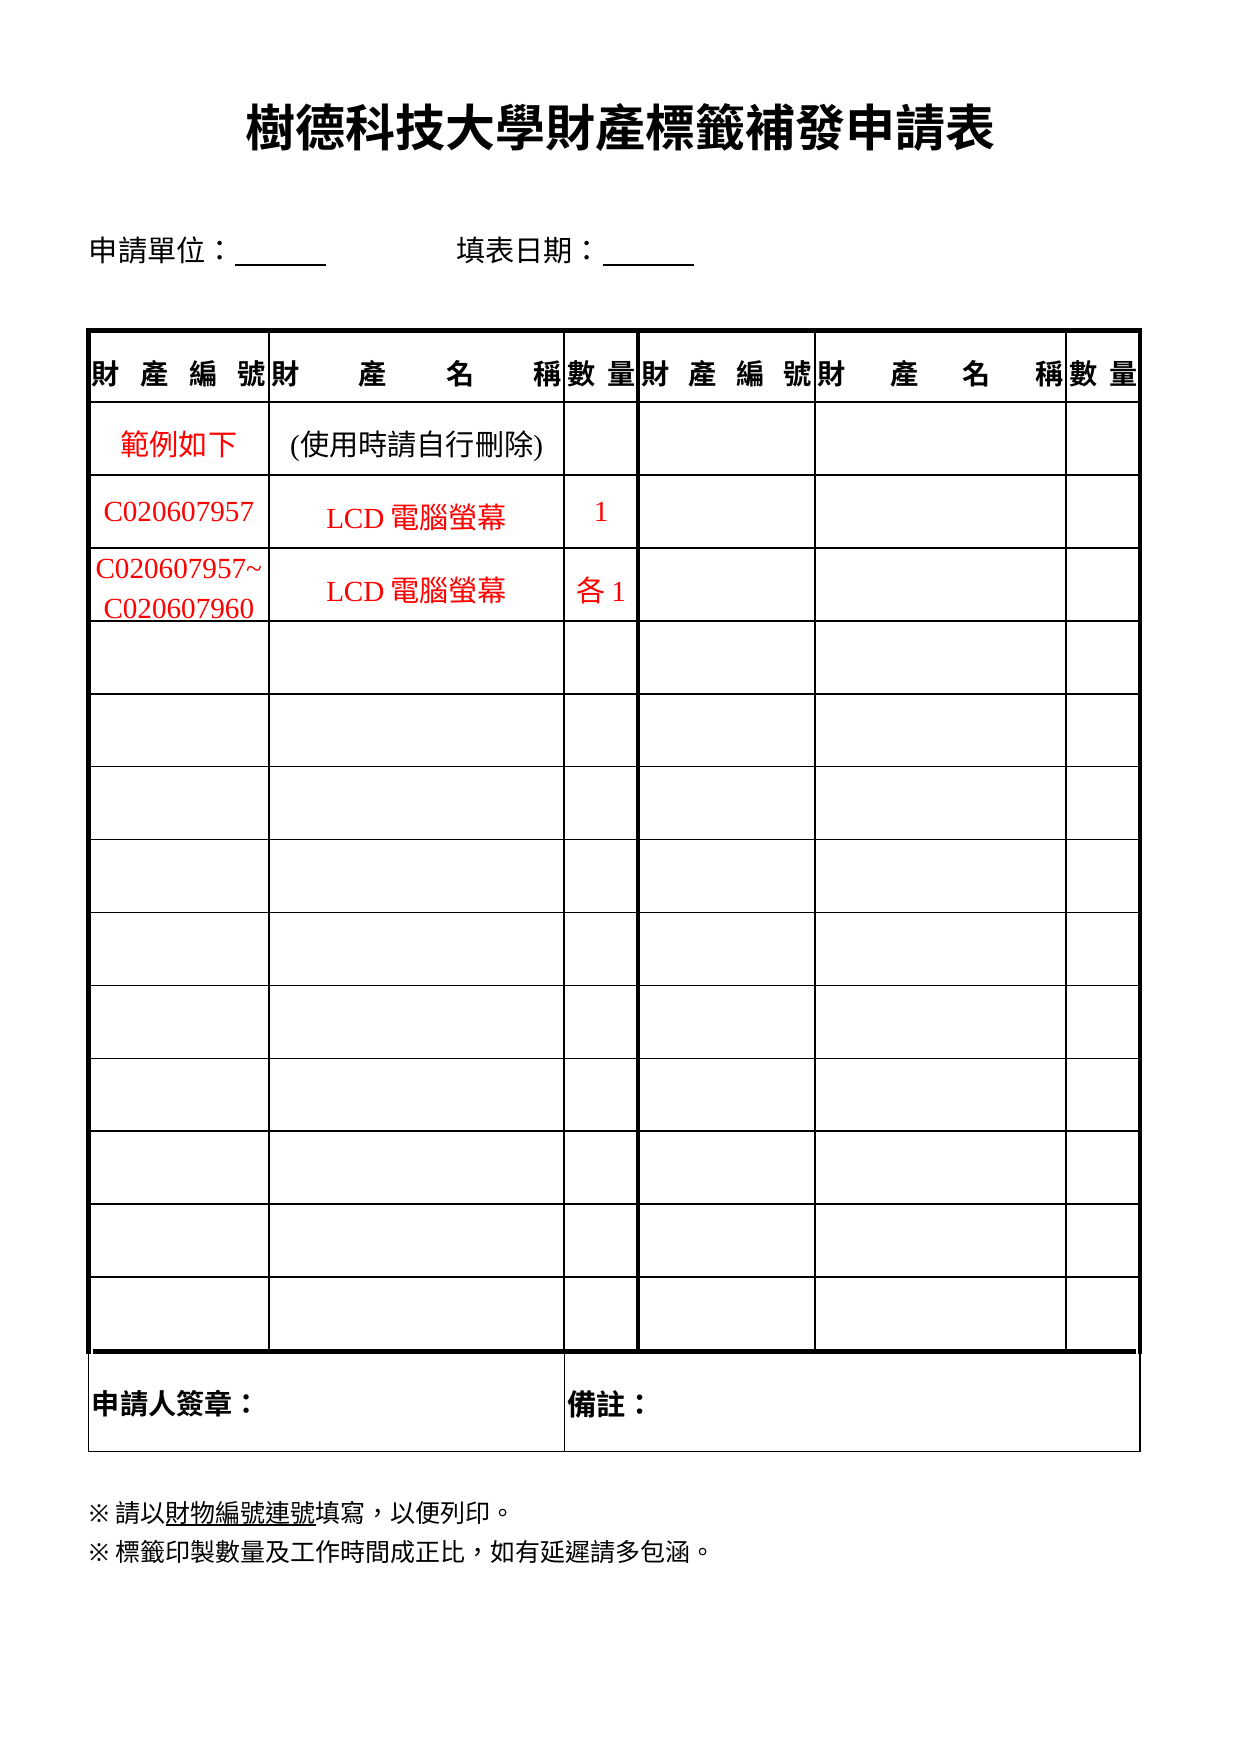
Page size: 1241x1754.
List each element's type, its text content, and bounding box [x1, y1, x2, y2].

table_cell 各1 [565, 549, 636, 620]
table_cell [640, 549, 814, 620]
table_cell [1067, 986, 1138, 1057]
table_cell [270, 622, 563, 693]
text ※ 標籤印製數量及工作時間成正比，如有延遲請多包涵。 [89, 1531, 1152, 1571]
table_cell [270, 913, 563, 984]
table_header 財產編號 [640, 333, 814, 401]
table_cell [640, 403, 814, 474]
table_cell [91, 840, 268, 912]
table_cell [565, 1278, 636, 1349]
table_cell [1067, 622, 1138, 693]
table_cell LCD電腦螢幕 [270, 549, 563, 620]
table_cell [91, 622, 268, 693]
table_cell [816, 1278, 1065, 1349]
table_cell [394, 1354, 564, 1451]
table_cell [91, 986, 268, 1057]
table_header 數量 [1067, 333, 1138, 401]
table_cell [565, 1132, 636, 1203]
table_cell [640, 913, 814, 984]
table_header 財產編號 [91, 333, 268, 401]
table_cell [565, 840, 636, 912]
table_cell [816, 695, 1065, 766]
table_cell [270, 1278, 563, 1349]
table_cell [1067, 840, 1138, 912]
table_cell [91, 767, 268, 839]
table_cell [565, 1059, 636, 1130]
table_cell [91, 1205, 268, 1276]
table_cell [640, 1132, 814, 1203]
table_cell [565, 1205, 636, 1276]
table_cell [565, 767, 636, 839]
table_cell [640, 767, 814, 839]
table_cell [270, 1059, 563, 1130]
table_cell [1067, 695, 1138, 766]
table_cell [270, 767, 563, 839]
table_cell [816, 476, 1065, 547]
table_cell [565, 986, 636, 1057]
table_cell [270, 840, 563, 912]
table_cell [270, 986, 563, 1057]
table_cell [640, 622, 814, 693]
table_cell [270, 695, 563, 766]
table_cell [91, 913, 268, 984]
text ※ 請以財物編號連號填寫，以便列印。 [89, 1491, 1152, 1531]
table_cell [91, 1278, 268, 1349]
table_cell [91, 1132, 268, 1203]
table_cell C020607957 [91, 476, 268, 547]
table_cell [816, 1132, 1065, 1203]
table_cell [816, 913, 1065, 984]
table_cell [816, 1205, 1065, 1276]
table_cell 備註： [565, 1349, 1139, 1451]
table_cell [816, 986, 1065, 1057]
table_cell [91, 1059, 268, 1130]
table_header 財產名稱 [816, 333, 1065, 401]
table_cell [816, 549, 1065, 620]
table_cell [1067, 1205, 1138, 1276]
table_cell LCD電腦螢幕 [270, 476, 563, 547]
table_cell [816, 840, 1065, 912]
table_cell [640, 695, 814, 766]
table_cell [269, 1354, 343, 1451]
table_cell [1067, 913, 1138, 984]
table_cell [1067, 476, 1138, 547]
table_cell [816, 622, 1065, 693]
table_cell [640, 840, 814, 912]
table_cell 申請人簽章： [89, 1349, 269, 1451]
table_cell [1067, 1278, 1138, 1349]
text 申請單位： 填表日期： [89, 209, 1152, 289]
table_cell [270, 1132, 563, 1203]
table_cell [565, 403, 636, 474]
table_cell [640, 1278, 814, 1349]
table_cell [270, 1205, 563, 1276]
table_cell [816, 767, 1065, 839]
table_cell [640, 476, 814, 547]
table_header 數量 [565, 333, 636, 401]
table_cell [640, 1059, 814, 1130]
table_cell [1067, 549, 1138, 620]
table_cell [91, 695, 268, 766]
table_cell 1 [565, 476, 636, 547]
table_cell [1067, 1132, 1138, 1203]
table_cell [640, 986, 814, 1057]
table_cell [816, 403, 1065, 474]
table_cell [1067, 1059, 1138, 1130]
table_cell [816, 1059, 1065, 1130]
table_cell C020607957~ C020607960 [91, 549, 268, 620]
table_cell [565, 913, 636, 984]
table_header 財產名稱 [270, 333, 563, 401]
table_cell [1067, 767, 1138, 839]
table_cell [565, 695, 636, 766]
table_cell [1067, 403, 1138, 474]
table_cell [343, 1354, 394, 1451]
table_cell [640, 1205, 814, 1276]
table_cell [565, 622, 636, 693]
table_cell (使用時請自行刪除) [270, 403, 563, 474]
table_cell 範例如下 [91, 403, 268, 474]
